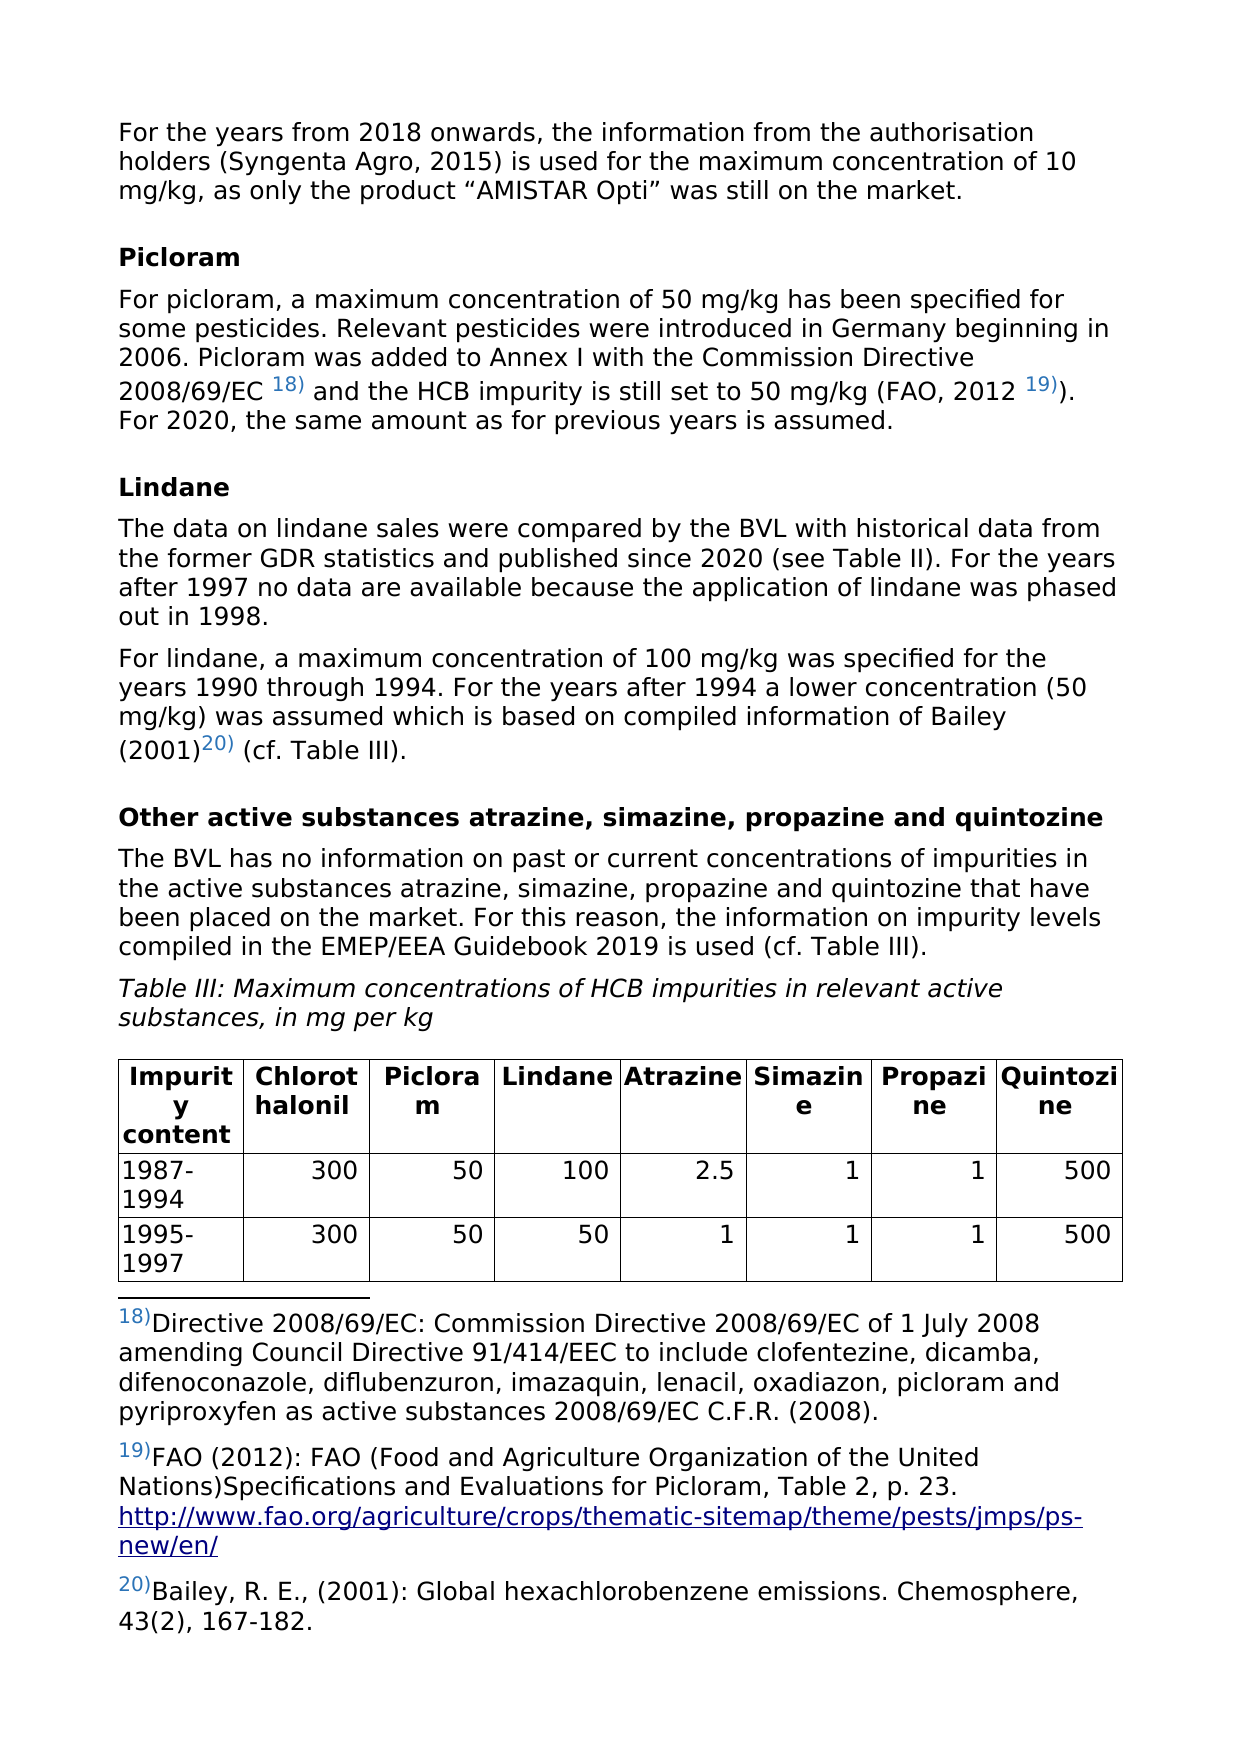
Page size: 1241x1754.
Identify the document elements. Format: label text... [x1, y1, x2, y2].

table_header Propazine [872, 1060, 996, 1153]
text The BVL has no information on past or current concentrations of impurities in the active substances atrazine, simazine, propazine and quintozine that have been placed on the market. For this reason, the information on impurity levels compiled in the EMEP/EEA Guidebook 2019 is used (cf. Table III). [118, 844, 1122, 961]
table_cell 1987-1994 [119, 1154, 243, 1217]
table_cell 1 [747, 1218, 871, 1281]
table_cell 50 [370, 1218, 494, 1281]
text Directive 2008/69/EC: Commission Directive 2008/69/EC of 1 July 2008 amending Council Directive 91/414/EEC to include clofentezine, dicamba, difenoconazole, diflubenzuron, imazaquin, lenacil, oxadiazon, picloram and pyriproxyfen as active substances 2008/69/EC C.F.R. (2008). [118, 1304, 1122, 1426]
table_cell 100 [495, 1154, 620, 1217]
table_header Quintozine [997, 1060, 1122, 1153]
table_cell 500 [997, 1154, 1122, 1217]
table_cell 50 [370, 1154, 494, 1217]
table_cell 1 [872, 1154, 996, 1217]
subtitle Picloram [118, 243, 1122, 272]
table_cell 500 [997, 1218, 1122, 1281]
table_header Lindane [495, 1060, 620, 1153]
text Bailey, R. E., (2001): Global hexachlorobenzene emissions. Chemosphere, 43(2), 167-182. [118, 1573, 1122, 1636]
table_header Picloram [370, 1060, 494, 1153]
text For the years from 2018 onwards, the information from the authorisation holders (Syngenta Agro, 2015) is used for the maximum concentration of 10 mg/kg, as only the product “AMISTAR Opti” was still on the market. [118, 118, 1122, 206]
table_cell 1995-1997 [119, 1218, 243, 1281]
table_header Chlorothalonil [244, 1060, 369, 1153]
table_header Atrazine [621, 1060, 746, 1153]
table_cell 300 [244, 1218, 369, 1281]
table_cell 1 [747, 1154, 871, 1217]
table_cell 300 [244, 1154, 369, 1217]
text For picloram, a maximum concentration of 50 mg/kg has been specified for some pesticides. Relevant pesticides were introduced in Germany beginning in 2006. Picloram was added to Annex I with the Commission Directive 2008/69/EC and the HCB impurity is still set to 50 mg/kg (FAO, 2012 ). For 2020, the same amount as for previous years is assumed. [118, 285, 1122, 436]
subtitle Other active substances atrazine, simazine, propazine and quintozine [118, 803, 1122, 832]
table_header Simazine [747, 1060, 871, 1153]
table_cell 1 [621, 1218, 746, 1281]
text FAO (2012): FAO (Food and Agriculture Organization of the United Nations)Specifications and Evaluations for Picloram, Table 2, p. 23. http://www.fao.org/agriculture/crops/thematic-sitemap/theme/pests/jmps/ps-new/en/ [118, 1438, 1122, 1560]
text The data on lindane sales were compared by the BVL with historical data from the former GDR statistics and published since 2020 (see Table II). For the years after 1997 no data are available because the application of lindane was phased out in 1998. [118, 515, 1122, 631]
table_cell 2.5 [621, 1154, 746, 1217]
text For lindane, a maximum concentration of 100 mg/kg was specified for the years 1990 through 1994. For the years after 1994 a lower concentration (50 mg/kg) was assumed which is based on compiled information of Bailey (2001) (cf. Table III). [118, 644, 1122, 765]
table_cell 50 [495, 1218, 620, 1281]
text Table III: Maximum concentrations of HCB impurities in relevant active substances, in mg per kg [118, 974, 1122, 1032]
subtitle Lindane [118, 473, 1122, 502]
table_header Impurity content [119, 1060, 243, 1153]
table_cell 1 [872, 1218, 996, 1281]
